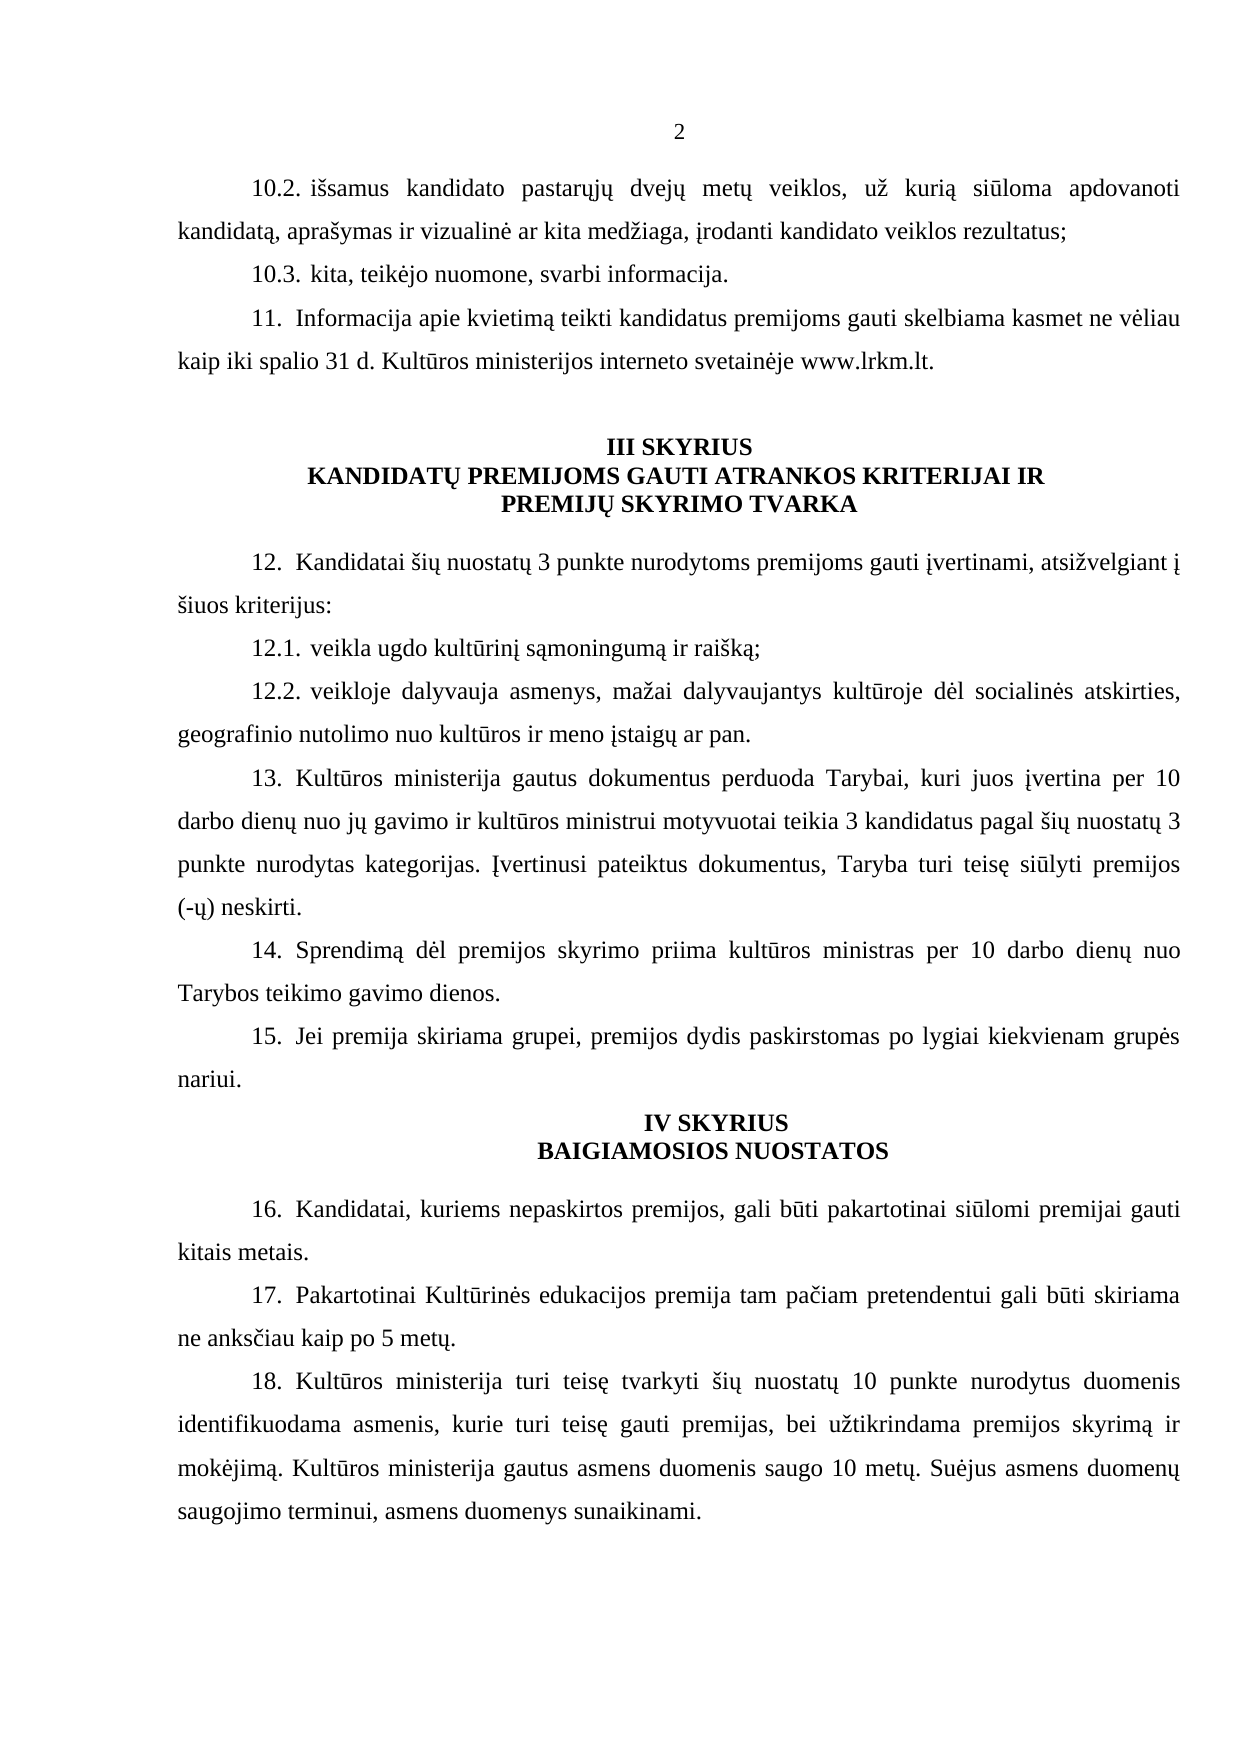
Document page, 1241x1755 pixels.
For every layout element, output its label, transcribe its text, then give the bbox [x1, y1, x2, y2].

text PREMIJŲ SKYRIMO TVARKA [177, 489, 1181, 518]
text 12.2. veikloje dalyvauja asmenys, mažai dalyvaujantys kultūroje dėl socialinės atskirties, geografinio nutolimo nuo kultūros ir meno įstaigų ar pan. [177, 676, 1181, 748]
text 10.3. kita, teikėjo nuomone, svarbi informacija. [177, 259, 1181, 288]
text 10.2. išsamus kandidato pastarųjų dvejų metų veiklos, už kurią siūloma apdovanoti kandidatą, aprašymas ir vizualinė ar kita medžiaga, įrodanti kandidato veiklos rezultatus; [177, 173, 1181, 245]
text BAIGIAMOSIOS NUOSTATOS [177, 1136, 1181, 1165]
text 13. Kultūros ministerija gautus dokumentus perduoda Tarybai, kuri juos įvertina per 10 darbo dienų nuo jų gavimo ir kultūros ministrui motyvuotai teikia 3 kandidatus pagal šių nuostatų 3 punkte nurodytas kategorijas. Įvertinusi pateiktus dokumentus, Taryba turi teisę siūlyti premijos (-ų) neskirti. [177, 763, 1181, 921]
text 11. Informacija apie kvietimą teikti kandidatus premijoms gauti skelbiama kasmet ne vėliau kaip iki spalio 31 d. Kultūros ministerijos interneto svetainėje www.lrkm.lt. [177, 303, 1181, 374]
text 14. Sprendimą dėl premijos skyrimo priima kultūros ministras per 10 darbo dienų nuo Tarybos teikimo gavimo dienos. [177, 935, 1181, 1007]
text 16. Kandidatai, kuriems nepaskirtos premijos, gali būti pakartotinai siūlomi premijai gauti kitais metais. [177, 1194, 1181, 1266]
text 12.1. veikla ugdo kultūrinį sąmoningumą ir raišką; [177, 633, 1181, 662]
text 17. Pakartotinai Kultūrinės edukacijos premija tam pačiam pretendentui gali būti skiriama ne anksčiau kaip po 5 metų. [177, 1280, 1181, 1352]
text KANDIDATŲ PREMIJOMS GAUTI ATRANKOS KRITERIJAI IR [177, 461, 1181, 489]
text 18. Kultūros ministerija turi teisę tvarkyti šių nuostatų 10 punkte nurodytus duomenis identifikuodama asmenis, kurie turi teisę gauti premijas, bei užtikrindama premijos skyrimą ir mokėjimą. Kultūros ministerija gautus asmens duomenis saugo 10 metų. Suėjus asmens duomenų saugojimo terminui, asmens duomenys sunaikinami. [177, 1366, 1181, 1524]
text III SKYRIUS [177, 432, 1181, 461]
text 15. Jei premija skiriama grupei, premijos dydis paskirstomas po lygiai kiekvienam grupės nariui. [177, 1021, 1181, 1093]
text IV SKYRIUS [177, 1108, 1181, 1136]
text 12. Kandidatai šių nuostatų 3 punkte nurodytoms premijoms gauti įvertinami, atsižvelgiant į šiuos kriterijus: [177, 547, 1181, 619]
